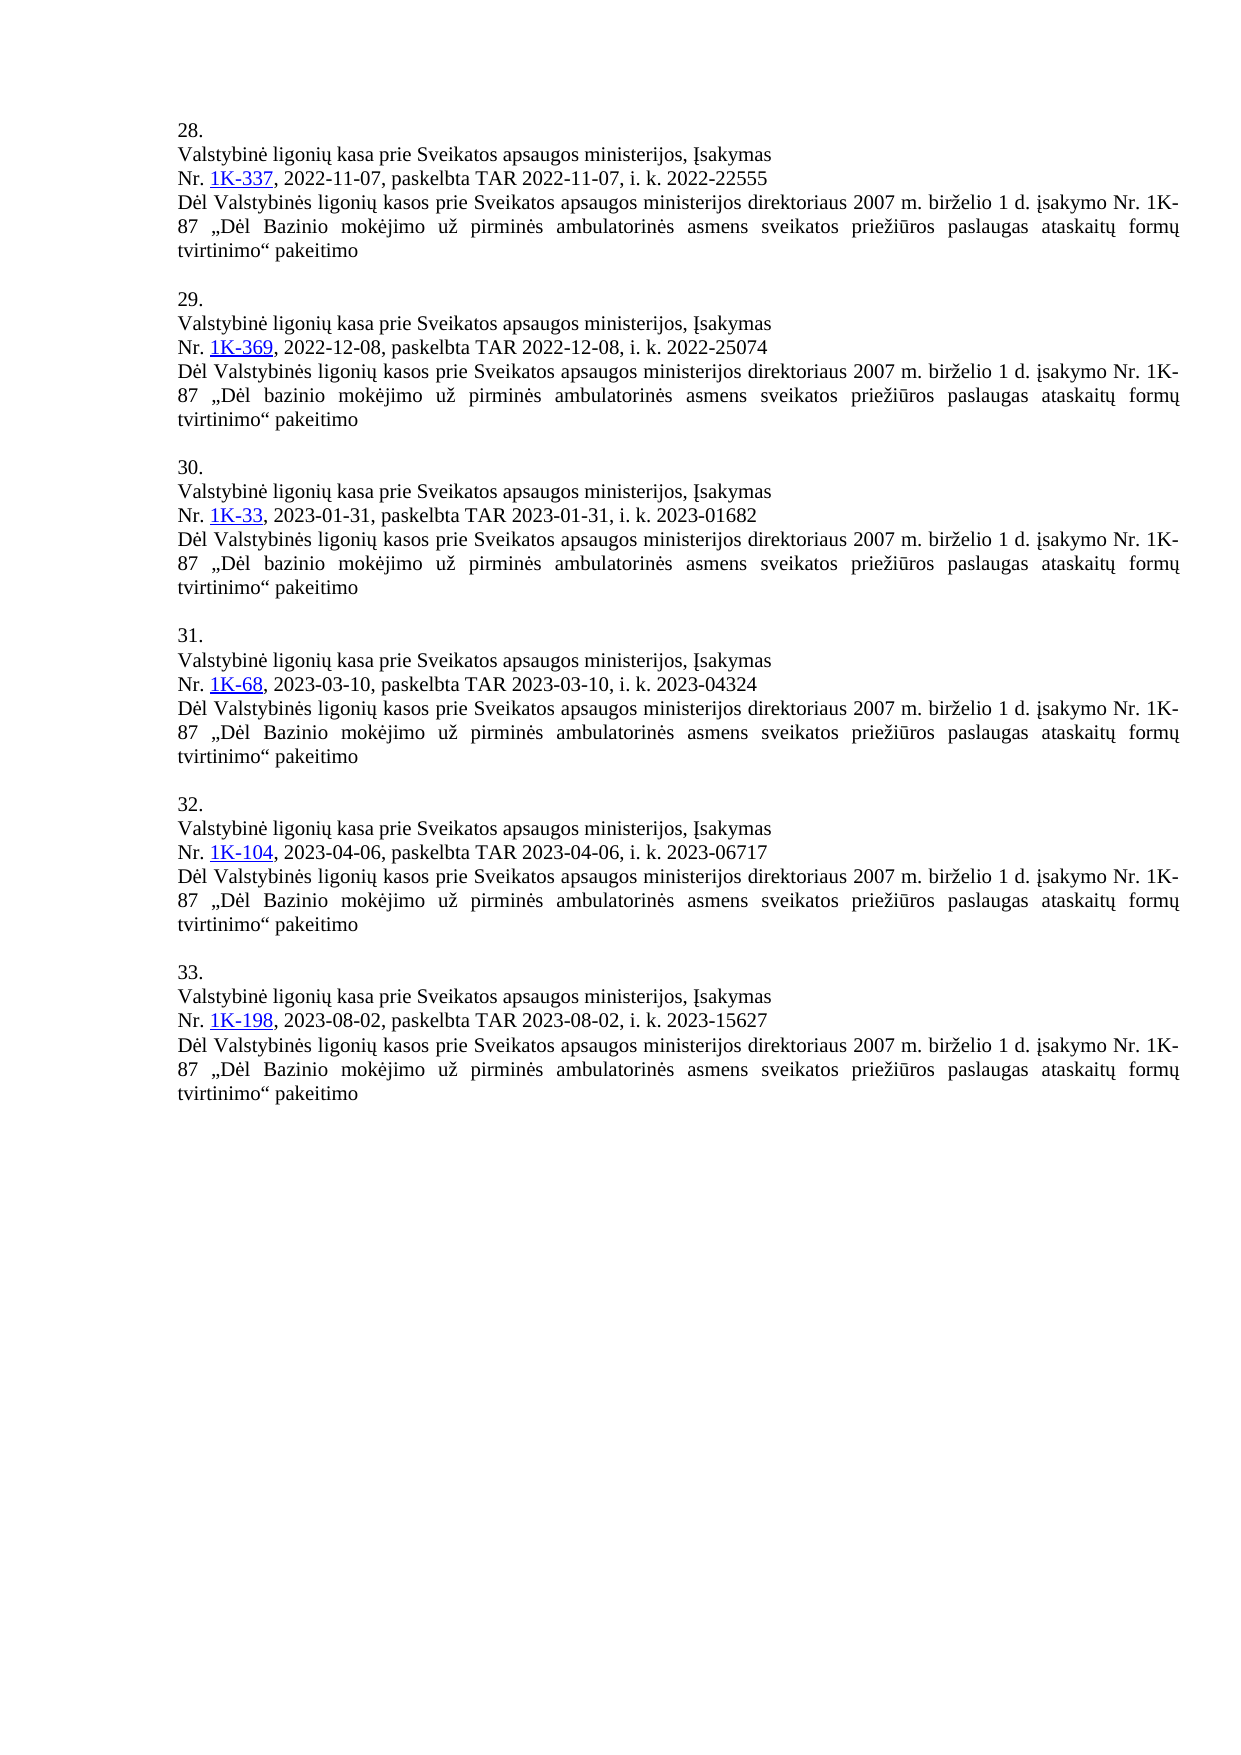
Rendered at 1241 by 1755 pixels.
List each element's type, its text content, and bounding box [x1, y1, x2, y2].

text Valstybinė ligonių kasa prie Sveikatos apsaugos ministerijos, Įsakymas [177, 311, 1181, 335]
text Nr. 1K-337, 2022-11-07, paskelbta TAR 2022-11-07, i. k. 2022-22555 [177, 166, 1181, 190]
text Nr. 1K-33, 2023-01-31, paskelbta TAR 2023-01-31, i. k. 2023-01682 [177, 503, 1181, 527]
text Dėl Valstybinės ligonių kasos prie Sveikatos apsaugos ministerijos direktoriaus 2007 m. birželio 1 d. įsakymo Nr. 1K-87 „Dėl Bazinio mokėjimo už pirminės ambulatorinės asmens sveikatos priežiūros paslaugas ataskaitų formų tvirtinimo“ pakeitimo [177, 864, 1181, 936]
text Nr. 1K-68, 2023-03-10, paskelbta TAR 2023-03-10, i. k. 2023-04324 [177, 672, 1181, 696]
text Valstybinė ligonių kasa prie Sveikatos apsaugos ministerijos, Įsakymas [177, 816, 1181, 840]
text Valstybinė ligonių kasa prie Sveikatos apsaugos ministerijos, Įsakymas [177, 479, 1181, 503]
text Nr. 1K-369, 2022-12-08, paskelbta TAR 2022-12-08, i. k. 2022-25074 [177, 335, 1181, 359]
text 29. [177, 287, 1181, 311]
text Valstybinė ligonių kasa prie Sveikatos apsaugos ministerijos, Įsakymas [177, 647, 1181, 672]
text 28. [177, 118, 1181, 142]
text Valstybinė ligonių kasa prie Sveikatos apsaugos ministerijos, Įsakymas [177, 984, 1181, 1008]
text 32. [177, 792, 1181, 816]
text 30. [177, 455, 1181, 479]
text Dėl Valstybinės ligonių kasos prie Sveikatos apsaugos ministerijos direktoriaus 2007 m. birželio 1 d. įsakymo Nr. 1K-87 „Dėl Bazinio mokėjimo už pirminės ambulatorinės asmens sveikatos priežiūros paslaugas ataskaitų formų tvirtinimo“ pakeitimo [177, 1032, 1181, 1105]
text Nr. 1K-198, 2023-08-02, paskelbta TAR 2023-08-02, i. k. 2023-15627 [177, 1008, 1181, 1032]
text 33. [177, 960, 1181, 984]
text Dėl Valstybinės ligonių kasos prie Sveikatos apsaugos ministerijos direktoriaus 2007 m. birželio 1 d. įsakymo Nr. 1K-87 „Dėl bazinio mokėjimo už pirminės ambulatorinės asmens sveikatos priežiūros paslaugas ataskaitų formų tvirtinimo“ pakeitimo [177, 527, 1181, 599]
text Valstybinė ligonių kasa prie Sveikatos apsaugos ministerijos, Įsakymas [177, 142, 1181, 166]
text 31. [177, 623, 1181, 647]
text Dėl Valstybinės ligonių kasos prie Sveikatos apsaugos ministerijos direktoriaus 2007 m. birželio 1 d. įsakymo Nr. 1K-87 „Dėl Bazinio mokėjimo už pirminės ambulatorinės asmens sveikatos priežiūros paslaugas ataskaitų formų tvirtinimo“ pakeitimo [177, 696, 1181, 768]
text Dėl Valstybinės ligonių kasos prie Sveikatos apsaugos ministerijos direktoriaus 2007 m. birželio 1 d. įsakymo Nr. 1K-87 „Dėl Bazinio mokėjimo už pirminės ambulatorinės asmens sveikatos priežiūros paslaugas ataskaitų formų tvirtinimo“ pakeitimo [177, 190, 1181, 262]
text Nr. 1K-104, 2023-04-06, paskelbta TAR 2023-04-06, i. k. 2023-06717 [177, 840, 1181, 864]
text Dėl Valstybinės ligonių kasos prie Sveikatos apsaugos ministerijos direktoriaus 2007 m. birželio 1 d. įsakymo Nr. 1K-87 „Dėl bazinio mokėjimo už pirminės ambulatorinės asmens sveikatos priežiūros paslaugas ataskaitų formų tvirtinimo“ pakeitimo [177, 359, 1181, 431]
